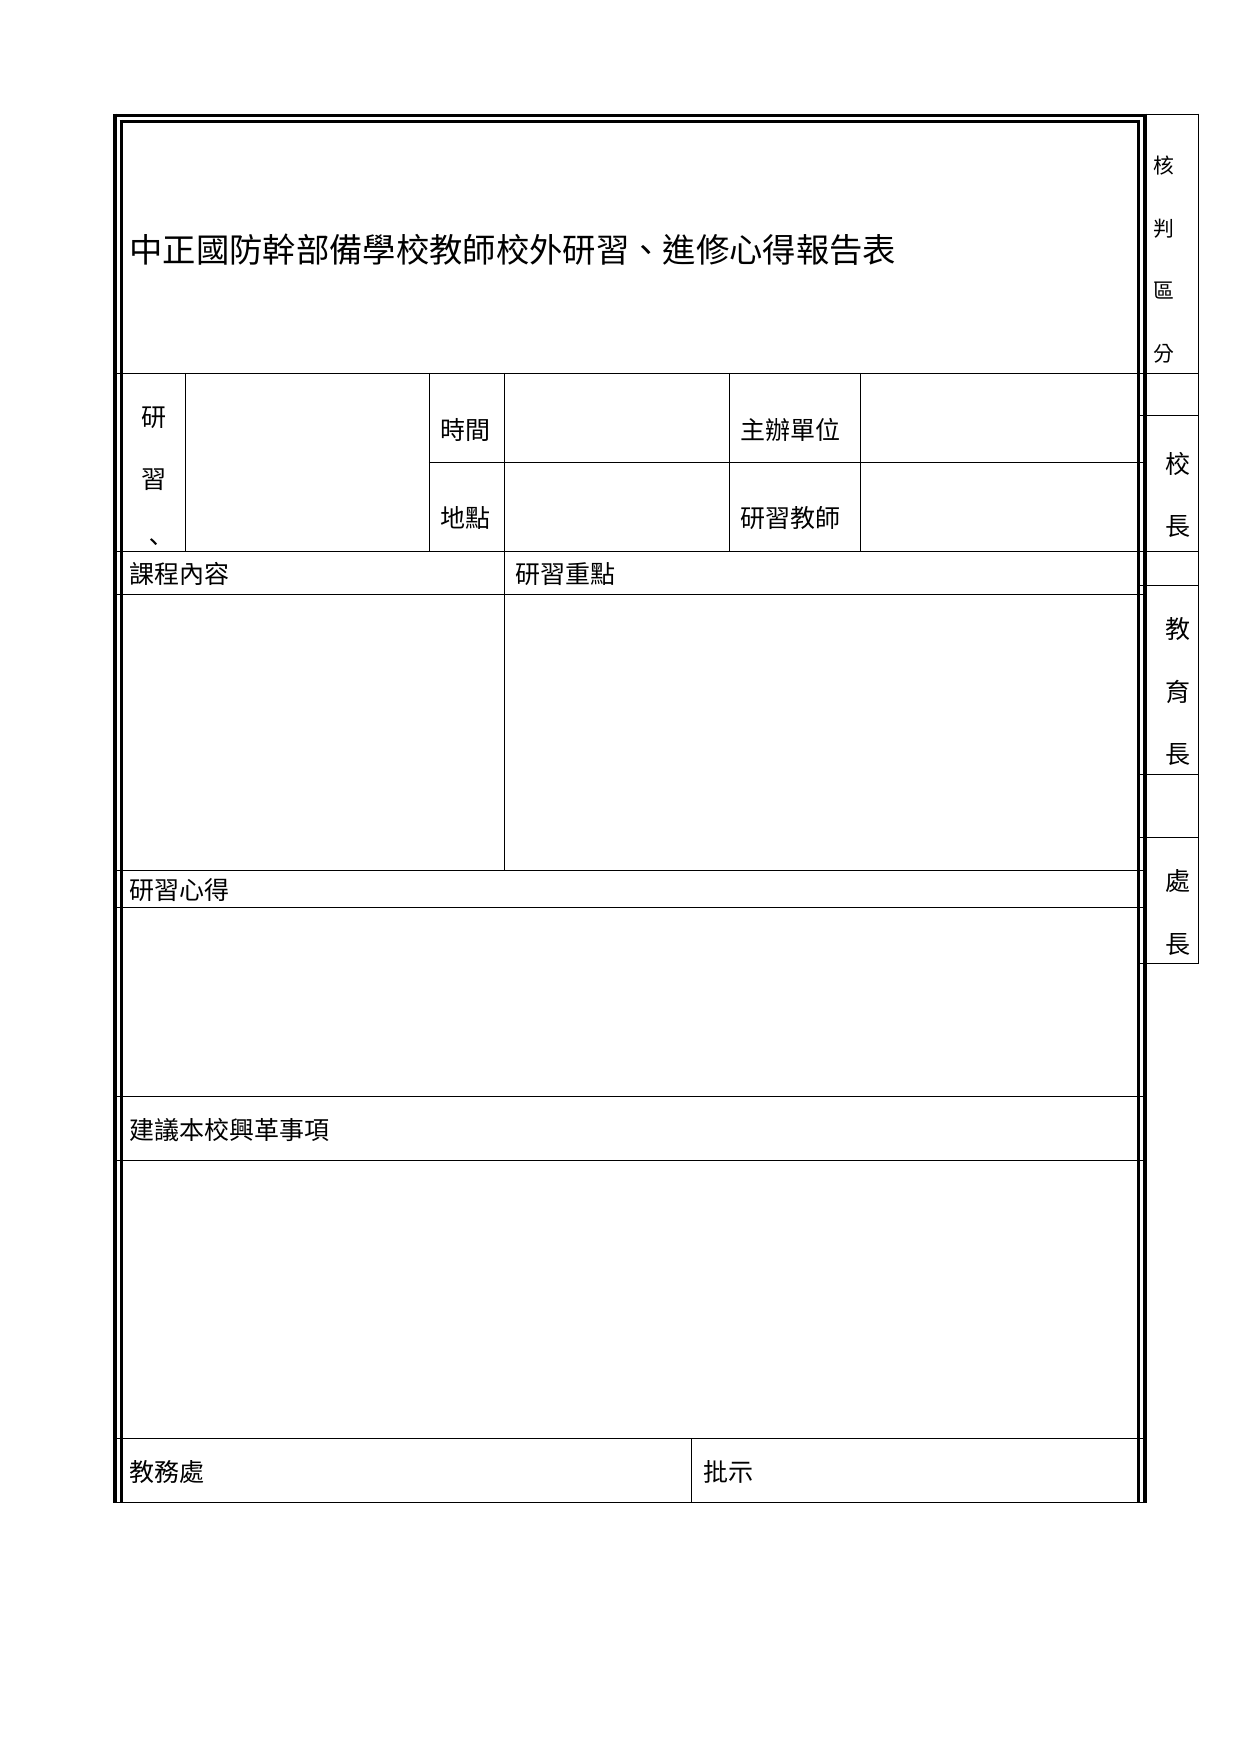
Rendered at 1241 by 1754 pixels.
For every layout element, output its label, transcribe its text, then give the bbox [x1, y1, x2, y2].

table_cell [505, 463, 729, 551]
table_cell [1147, 964, 1198, 1096]
table_cell [1147, 1160, 1198, 1438]
table_header 核判區分 [1147, 115, 1198, 373]
table_cell 教育長 [1147, 586, 1198, 773]
table_cell 建議本校興革事項 [123, 1097, 1137, 1160]
table_cell [1147, 374, 1198, 415]
table_cell 批示 [692, 1439, 1137, 1502]
table_cell [123, 595, 504, 869]
table_cell 研習重點 [505, 552, 1137, 594]
table_cell 研習教師 [730, 463, 860, 551]
table_cell 處長 [1147, 838, 1198, 963]
table_cell 研習、進修課目 [123, 374, 185, 551]
table_cell 課程內容 [123, 552, 504, 594]
table_cell [123, 908, 1137, 1096]
table_cell 時間 [430, 374, 504, 462]
table_cell 研習心得 [123, 871, 1137, 907]
table_cell 地點 [430, 463, 504, 551]
table_cell [1147, 1096, 1198, 1160]
table_cell [123, 1161, 1137, 1438]
table_cell [186, 374, 429, 551]
table_cell [861, 463, 1137, 551]
table_cell [1147, 775, 1198, 837]
table_cell [1147, 552, 1198, 585]
table_cell 教務處 [123, 1439, 691, 1502]
table_cell [505, 374, 729, 462]
table_cell [861, 374, 1137, 462]
table_cell [505, 595, 1137, 869]
table_header 中正國防幹部備學校教師校外研習、進修心得報告表 [118, 117, 1142, 373]
table_cell 校長 [1147, 416, 1198, 551]
table_cell [1147, 1438, 1198, 1502]
table_cell 主辦單位 [730, 374, 860, 462]
